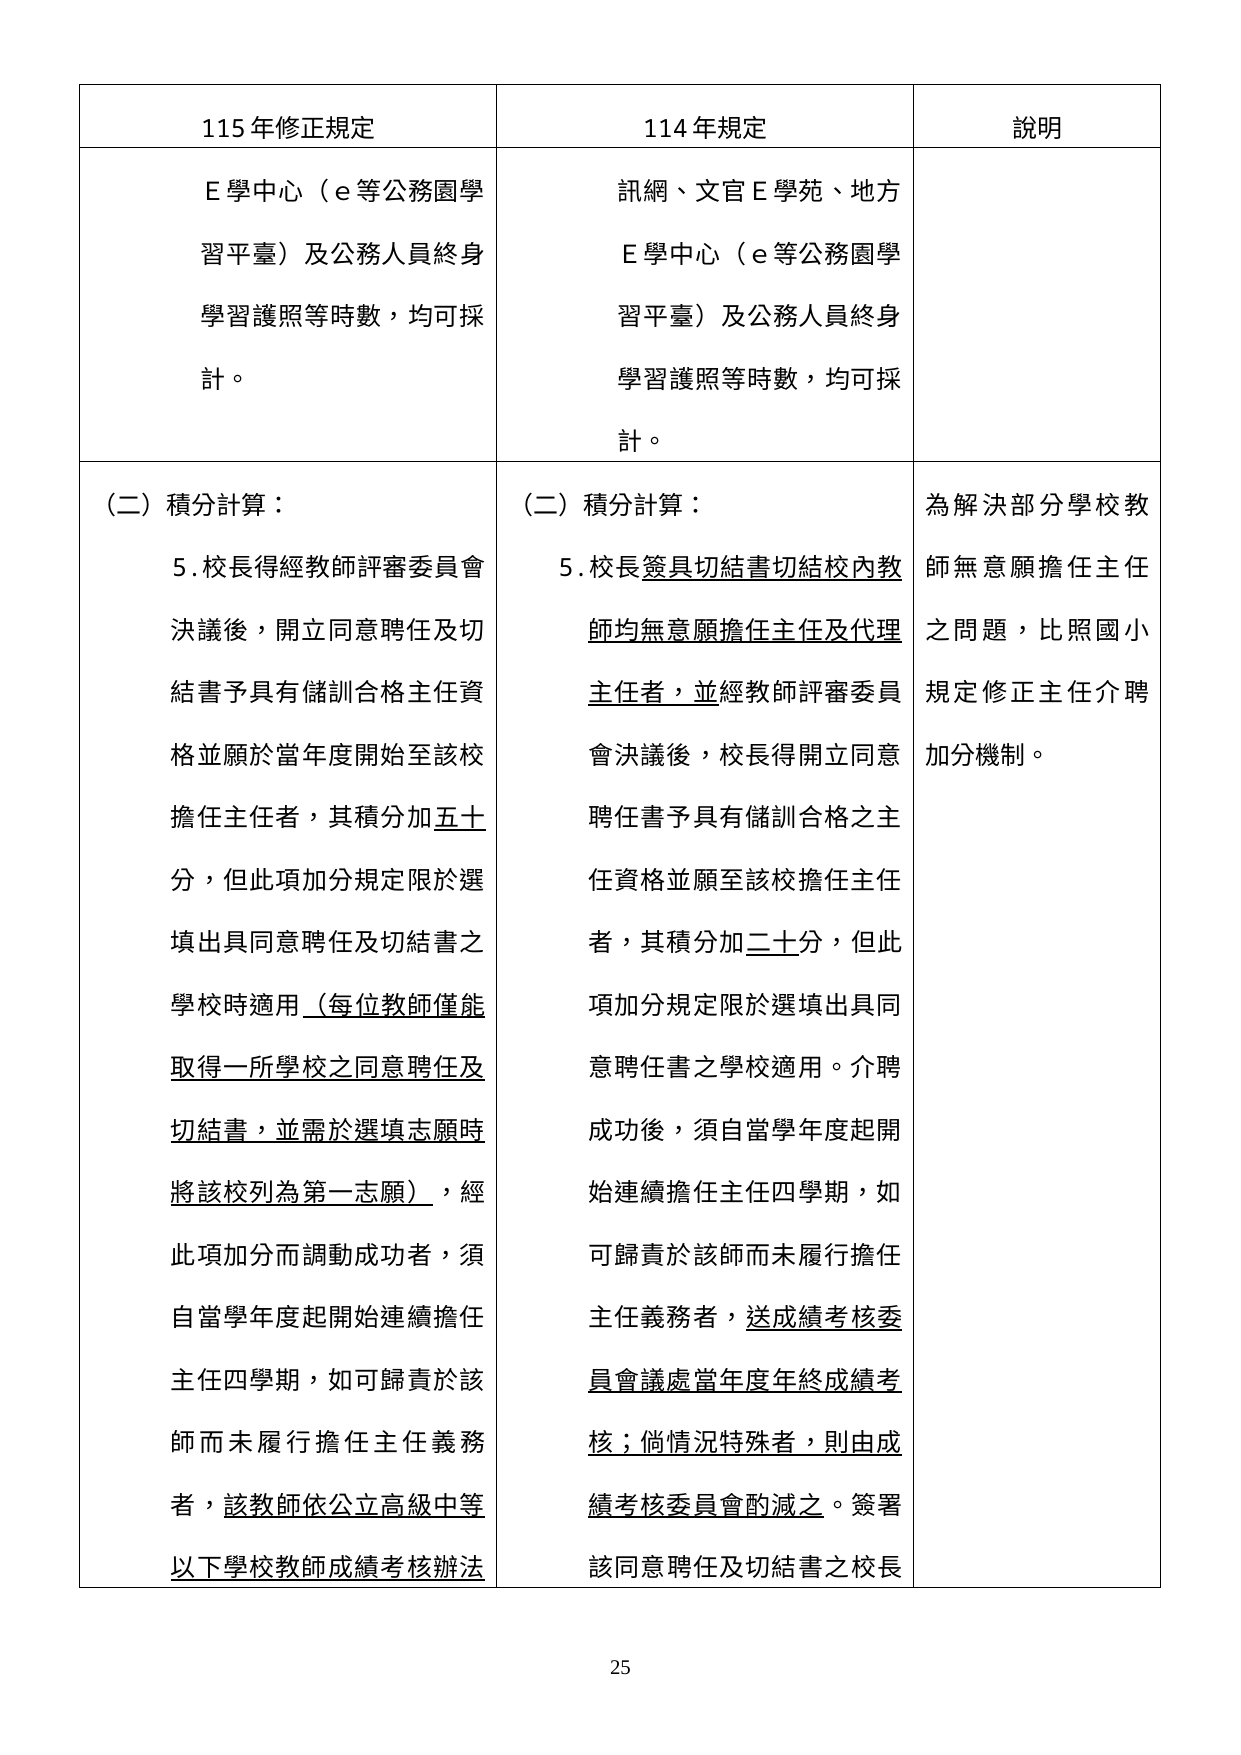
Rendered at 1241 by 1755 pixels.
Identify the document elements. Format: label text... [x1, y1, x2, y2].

table_cell （二）積分計算： 5.校長得經教師評審委員會決議後，開立同意聘任及切結書予具有儲訓合格主任資格並願於當年度開始至該校擔任主任者，其積分加五十分，但此項加分規定限於選填出具同意聘任及切結書之學校時適用（每位教師僅能取得一所學校之同意聘任及切結書，並需於選填志願時將該校列為第一志願），經此項加分而調動成功者，須自當學年度起開始連續擔任主任四學期，如可歸責於該師而未履行擔任主任義務者，該教師依公立高級中等以下學校教師成績考核辦法 [80, 462, 496, 1587]
table_cell 為解決部分學校教師無意願擔任主任之問題，比照國小規定修正主任介聘加分機制。 [914, 462, 1160, 1587]
table_header 114年規定 [497, 85, 913, 147]
table_header 說明 [914, 85, 1160, 147]
table_cell 訊網、文官Ｅ學苑、地方Ｅ學中心（ｅ等公務園學習平臺）及公務人員終身學習護照等時數，均可採計。 [497, 148, 913, 461]
table_cell [914, 148, 1160, 461]
table_cell （二）積分計算： 5.校長簽具切結書切結校內教師均無意願擔任主任及代理主任者，並經教師評審委員會決議後，校長得開立同意聘任書予具有儲訓合格之主任資格並願至該校擔任主任者，其積分加二十分，但此項加分規定限於選填出具同意聘任書之學校適用。介聘成功後，須自當學年度起開始連續擔任主任四學期，如可歸責於該師而未履行擔任主任義務者，送成績考核委員會議處當年度年終成績考核；倘情況特殊者，則由成績考核委員會酌減之。簽署該同意聘任及切結書之校長 [497, 462, 913, 1587]
table_header 115年修正規定 [80, 85, 496, 147]
table_cell Ｅ學中心（ｅ等公務園學習平臺）及公務人員終身學習護照等時數，均可採計。 [80, 148, 496, 461]
